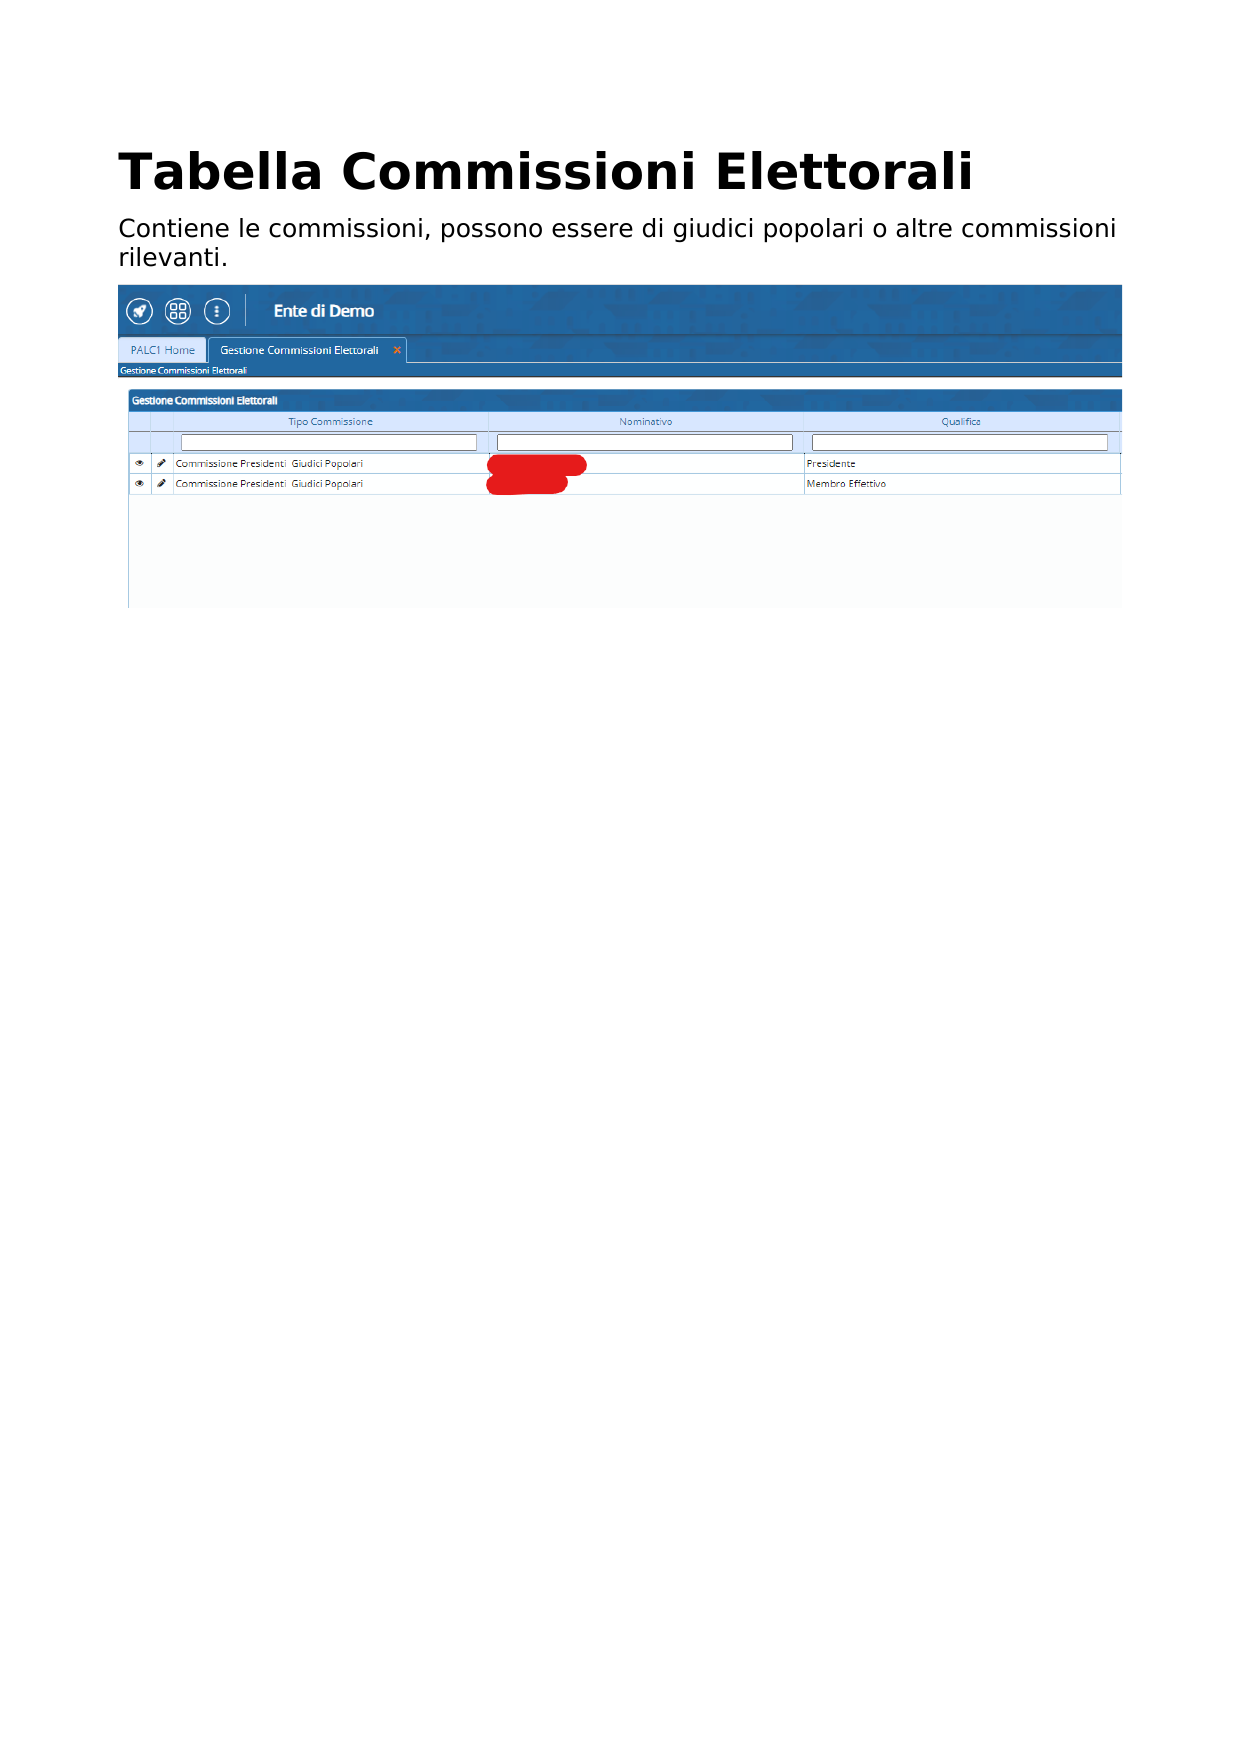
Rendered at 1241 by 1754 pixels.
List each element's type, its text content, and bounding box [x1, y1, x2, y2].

subtitle Tabella Commissioni Elettorali [118, 143, 1122, 201]
picture [118, 284, 1123, 608]
text Contiene le commissioni, possono essere di giudici popolari o altre commissioni rilevanti. [118, 214, 1122, 272]
